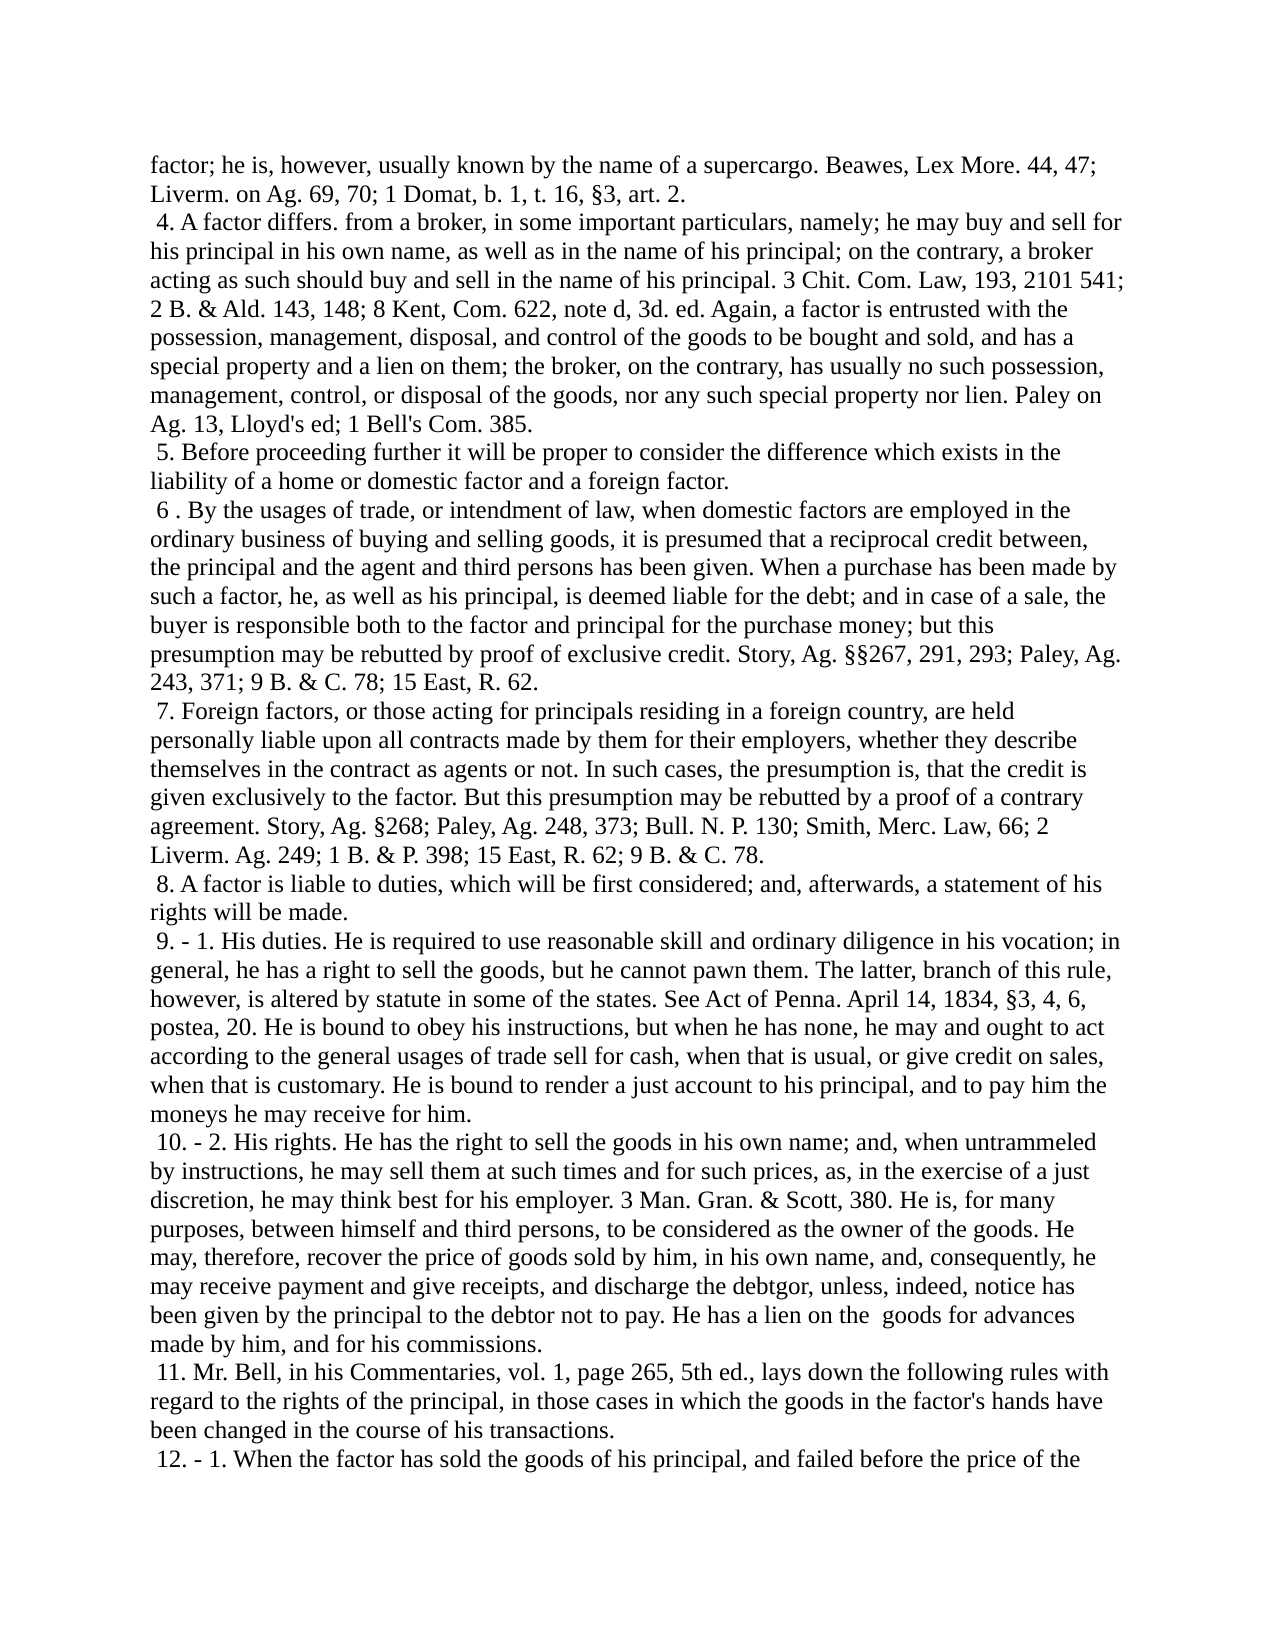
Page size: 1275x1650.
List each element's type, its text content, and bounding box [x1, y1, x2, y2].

text 11. Mr. Bell, in his Commentaries, vol. 1, page 265, 5th ed., lays down the following rules with regard to the rights of the principal, in those cases in which the goods in the factor's hands have been changed in the course of his transactions. [150, 1357, 1125, 1444]
text 8. A factor is liable to duties, which will be first considered; and, afterwards, a statement of his rights will be made. [150, 869, 1125, 926]
text 5. Before proceeding further it will be proper to consider the difference which exists in the liability of a home or domestic factor and a foreign factor. [150, 437, 1125, 495]
text 12. - 1. When the factor has sold the goods of his principal, and failed before the price of the [150, 1444, 1125, 1472]
text 9. - 1. His duties. He is required to use reasonable skill and ordinary diligence in his vocation; in general, he has a right to sell the goods, but he cannot pawn them. The latter, branch of this rule, however, is altered by statute in some of the states. See Act of Penna. April 14, 1834, §3, 4, 6, postea, 20. He is bound to obey his instructions, but when he has none, he may and ought to act according to the general usages of trade sell for cash, when that is usual, or give credit on sales, when that is customary. He is bound to render a just account to his principal, and to pay him the moneys he may receive for him. [150, 926, 1125, 1127]
text 10. - 2. His rights. He has the right to sell the goods in his own name; and, when untrammeled by instructions, he may sell them at such times and for such prices, as, in the exercise of a just discretion, he may think best for his employer. 3 Man. Gran. & Scott, 380. He is, for many purposes, between himself and third persons, to be considered as the owner of the goods. He may, therefore, recover the price of goods sold by him, in his own name, and, consequently, he may receive payment and give receipts, and discharge the debtgor, unless, indeed, notice has been given by the principal to the debtor not to pay. He has a lien on the goods for advances made by him, and for his commissions. [150, 1127, 1125, 1357]
text factor; he is, however, usually known by the name of a supercargo. Beawes, Lex More. 44, 47; Liverm. on Ag. 69, 70; 1 Domat, b. 1, t. 16, §3, art. 2. [150, 150, 1125, 207]
text 6 . By the usages of trade, or intendment of law, when domestic factors are employed in the ordinary business of buying and selling goods, it is presumed that a reciprocal credit between, the principal and the agent and third persons has been given. When a purchase has been made by such a factor, he, as well as his principal, is deemed liable for the debt; and in case of a sale, the buyer is responsible both to the factor and principal for the purchase money; but this presumption may be rebutted by proof of exclusive credit. Story, Ag. §§267, 291, 293; Paley, Ag. 243, 371; 9 B. & C. 78; 15 East, R. 62. [150, 495, 1125, 696]
text 7. Foreign factors, or those acting for principals residing in a foreign country, are held personally liable upon all contracts made by them for their employers, whether they describe themselves in the contract as agents or not. In such cases, the presumption is, that the credit is given exclusively to the factor. But this presumption may be rebutted by a proof of a contrary agreement. Story, Ag. §268; Paley, Ag. 248, 373; Bull. N. P. 130; Smith, Merc. Law, 66; 2 Liverm. Ag. 249; 1 B. & P. 398; 15 East, R. 62; 9 B. & C. 78. [150, 696, 1125, 869]
text 4. A factor differs. from a broker, in some important particulars, namely; he may buy and sell for his principal in his own name, as well as in the name of his principal; on the contrary, a broker acting as such should buy and sell in the name of his principal. 3 Chit. Com. Law, 193, 2101 541; 2 B. & Ald. 143, 148; 8 Kent, Com. 622, note d, 3d. ed. Again, a factor is entrusted with the possession, management, disposal, and control of the goods to be bought and sold, and has a special property and a lien on them; the broker, on the contrary, has usually no such possession, management, control, or disposal of the goods, nor any such special property nor lien. Paley on Ag. 13, Lloyd's ed; 1 Bell's Com. 385. [150, 207, 1125, 437]
